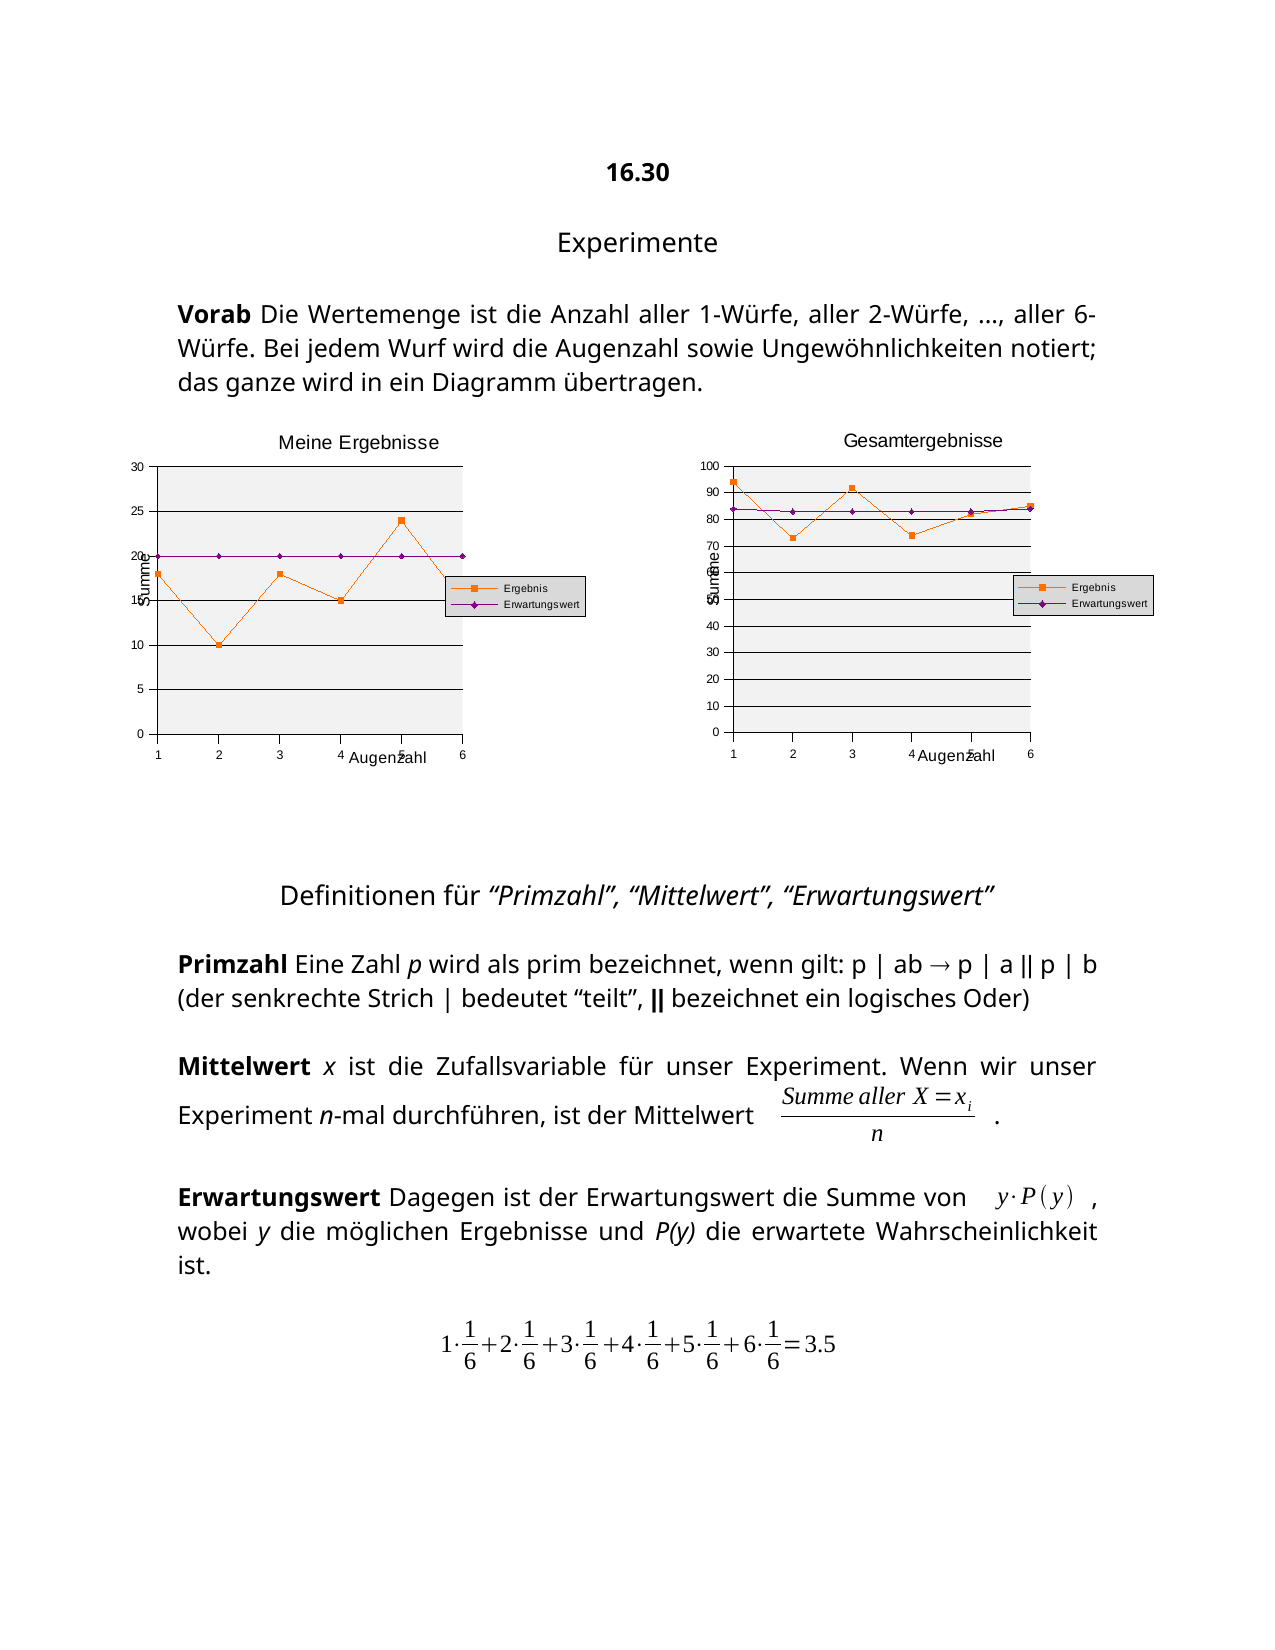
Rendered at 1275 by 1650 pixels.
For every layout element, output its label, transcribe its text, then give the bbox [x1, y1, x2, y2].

text Definitionen für “Primzahl”, “Mittelwert”, “Erwartungswert” [118, 876, 1157, 913]
text Primzahl Eine Zahl p wird als prim bezeichnet, wenn gilt: p | ab  p | a || p | b (der senkrechte Strich | bedeutet “teilt”, || bezeichnet ein logisches Oder) [177, 947, 1098, 1015]
text Vorab Die Wertemenge ist die Anzahl aller 1-Würfe, aller 2-Würfe, ..., aller 6-Würfe. Bei jedem Wurf wird die Augenzahl sowie Ungewöhnlichkeiten notiert; das ganze wird in ein Diagramm übertragen. [177, 297, 1098, 399]
text Experimente [118, 223, 1157, 260]
text 16.30 [118, 155, 1157, 189]
text Mittelwert x ist die Zufallsvariable für unser Experiment. Wenn wir unser Experiment n-mal durchführen, ist der Mittelwert . [177, 1049, 1098, 1146]
text Erwartungswert Dagegen ist der Erwartungswert die Summe von , wobei y die möglichen Ergebnisse und P(y) die erwartete Wahrscheinlichkeit ist. [177, 1180, 1098, 1282]
